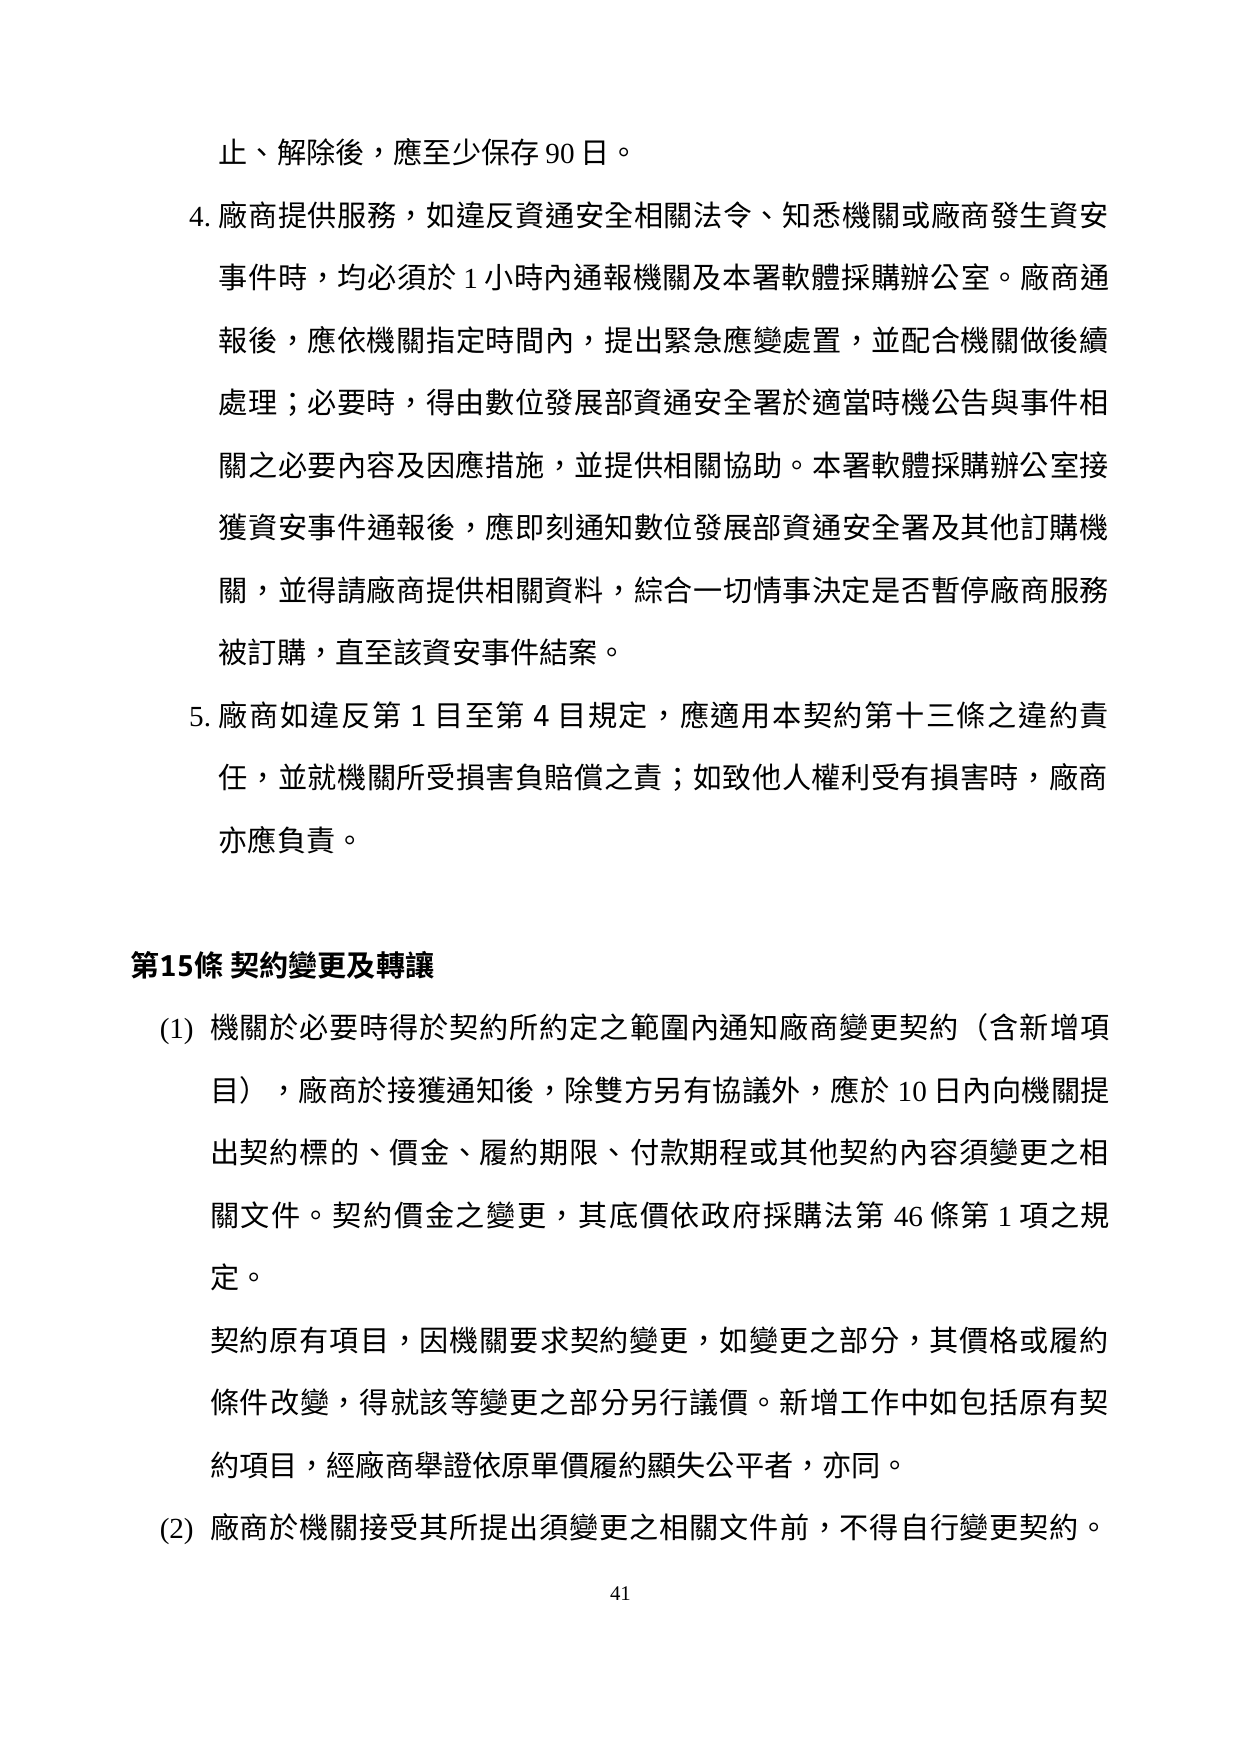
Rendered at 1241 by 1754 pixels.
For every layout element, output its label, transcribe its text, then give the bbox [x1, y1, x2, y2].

list 機關於必要時得於契約所約定之範圍內通知廠商變更契約（含新增項目），廠商於接獲通知後，除雙方另有協議外，應於10日內向機關提出契約標的、價金、履約期限、付款期程或其他契約內容須變更之相關文件。契約價金之變更，其底價依政府採購法第46條第1項之規定。 [159, 984, 1110, 1297]
list 廠商如違反第1目至第4目規定，應適用本契約第十三條之違約責任，並就機關所受損害負賠償之責；如致他人權利受有損害時，廠商亦應負責。 [189, 672, 1110, 859]
list 廠商提供服務，如違反資通安全相關法令、知悉機關或廠商發生資安事件時，均必須於1小時內通報機關及本署軟體採購辦公室。廠商通報後，應依機關指定時間內，提出緊急應變處置，並配合機關做後續處理；必要時，得由數位發展部資通安全署於適當時機公告與事件相關之必要內容及因應措施，並提供相關協助。本署軟體採購辦公室接獲資安事件通報後，應即刻通知數位發展部資通安全署及其他訂購機關，並得請廠商提供相關資料，綜合一切情事決定是否暫停廠商服務被訂購，直至該資安事件結案。 [189, 172, 1110, 672]
list 契約變更及轉讓 [130, 922, 1110, 984]
list 廠商於機關接受其所提出須變更之相關文件前，不得自行變更契約。 [159, 1484, 1110, 1547]
subtitle 契約原有項目，因機關要求契約變更，如變更之部分，其價格或履約條件改變，得就該等變更之部分另行議價。新增工作中如包括原有契約項目，經廠商舉證依原單價履約顯失公平者，亦同。 [210, 1297, 1110, 1484]
list 止、解除後，應至少保存90日。 [189, 109, 1110, 172]
